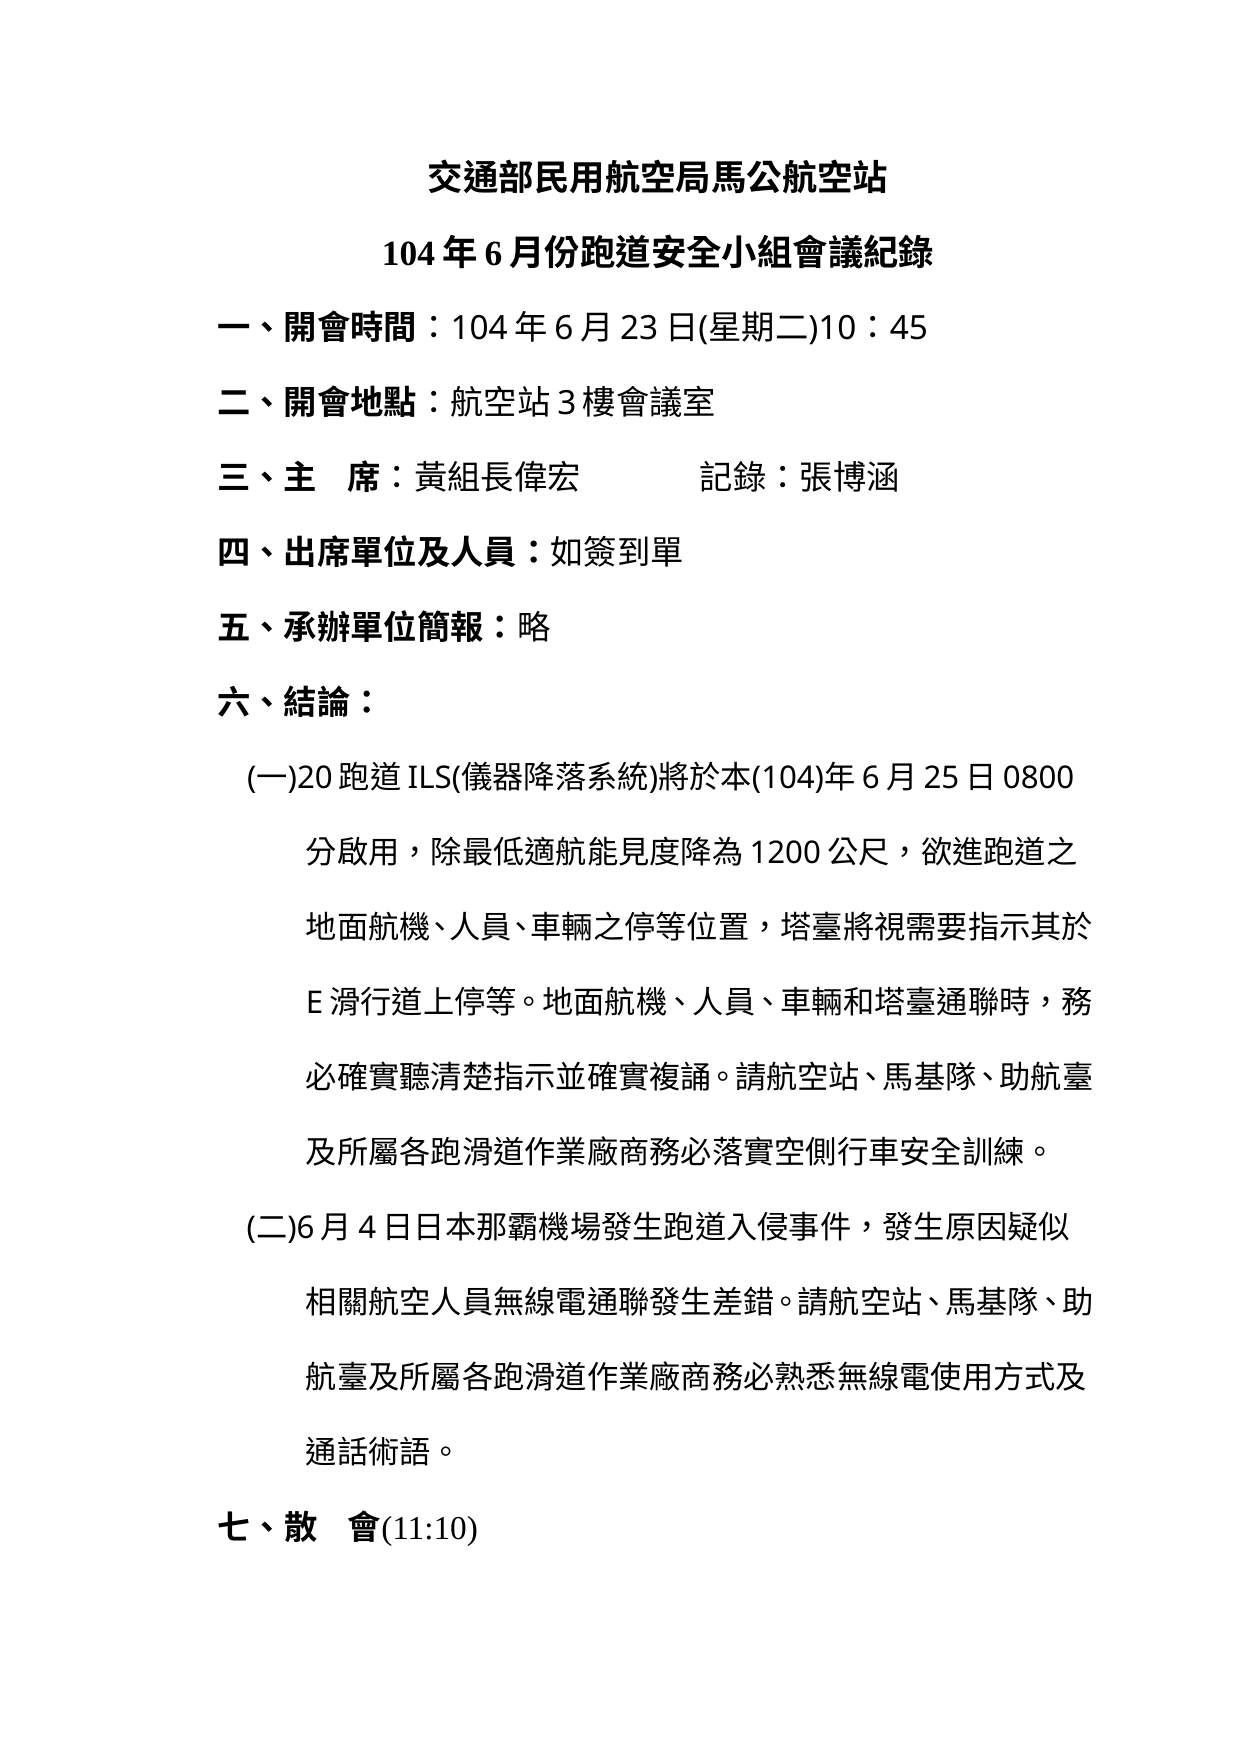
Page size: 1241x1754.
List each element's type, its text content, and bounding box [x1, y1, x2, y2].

text 七、散 會(11:10) [217, 1487, 1093, 1562]
text (二)6月4日日本那霸機場發生跑道入侵事件，發生原因疑似相關航空人員無線電通聯發生差錯。請航空站、馬基隊、助航臺及所屬各跑滑道作業廠商務必熟悉無線電使用方式及通話術語。 [246, 1187, 1093, 1487]
text 交通部民用航空局馬公航空站 [187, 137, 1093, 212]
text 104年6月份跑道安全小組會議紀錄 [187, 212, 1093, 287]
text 三、主 席：黃組長偉宏 記錄：張博涵 四、出席單位及人員：如簽到單 [217, 437, 1093, 587]
text 一、開會時間：104年6月23日(星期二)10：45 [217, 287, 1093, 362]
text 二、開會地點：航空站3樓會議室 [217, 362, 1093, 437]
text 五、承辦單位簡報：略 [217, 587, 1093, 662]
text (一)20跑道ILS(儀器降落系統)將於本(104)年6月25日0800分啟用，除最低適航能見度降為1200公尺，欲進跑道之地面航機、人員、車輛之停等位置，塔臺將視需要指示其於E滑行道上停等。地面航機、人員、車輛和塔臺通聯時，務必確實聽清楚指示並確實複誦。請航空站、馬基隊、助航臺及所屬各跑滑道作業廠商務必落實空側行車安全訓練。 [247, 737, 1093, 1187]
text 六、結論： [217, 662, 1093, 737]
